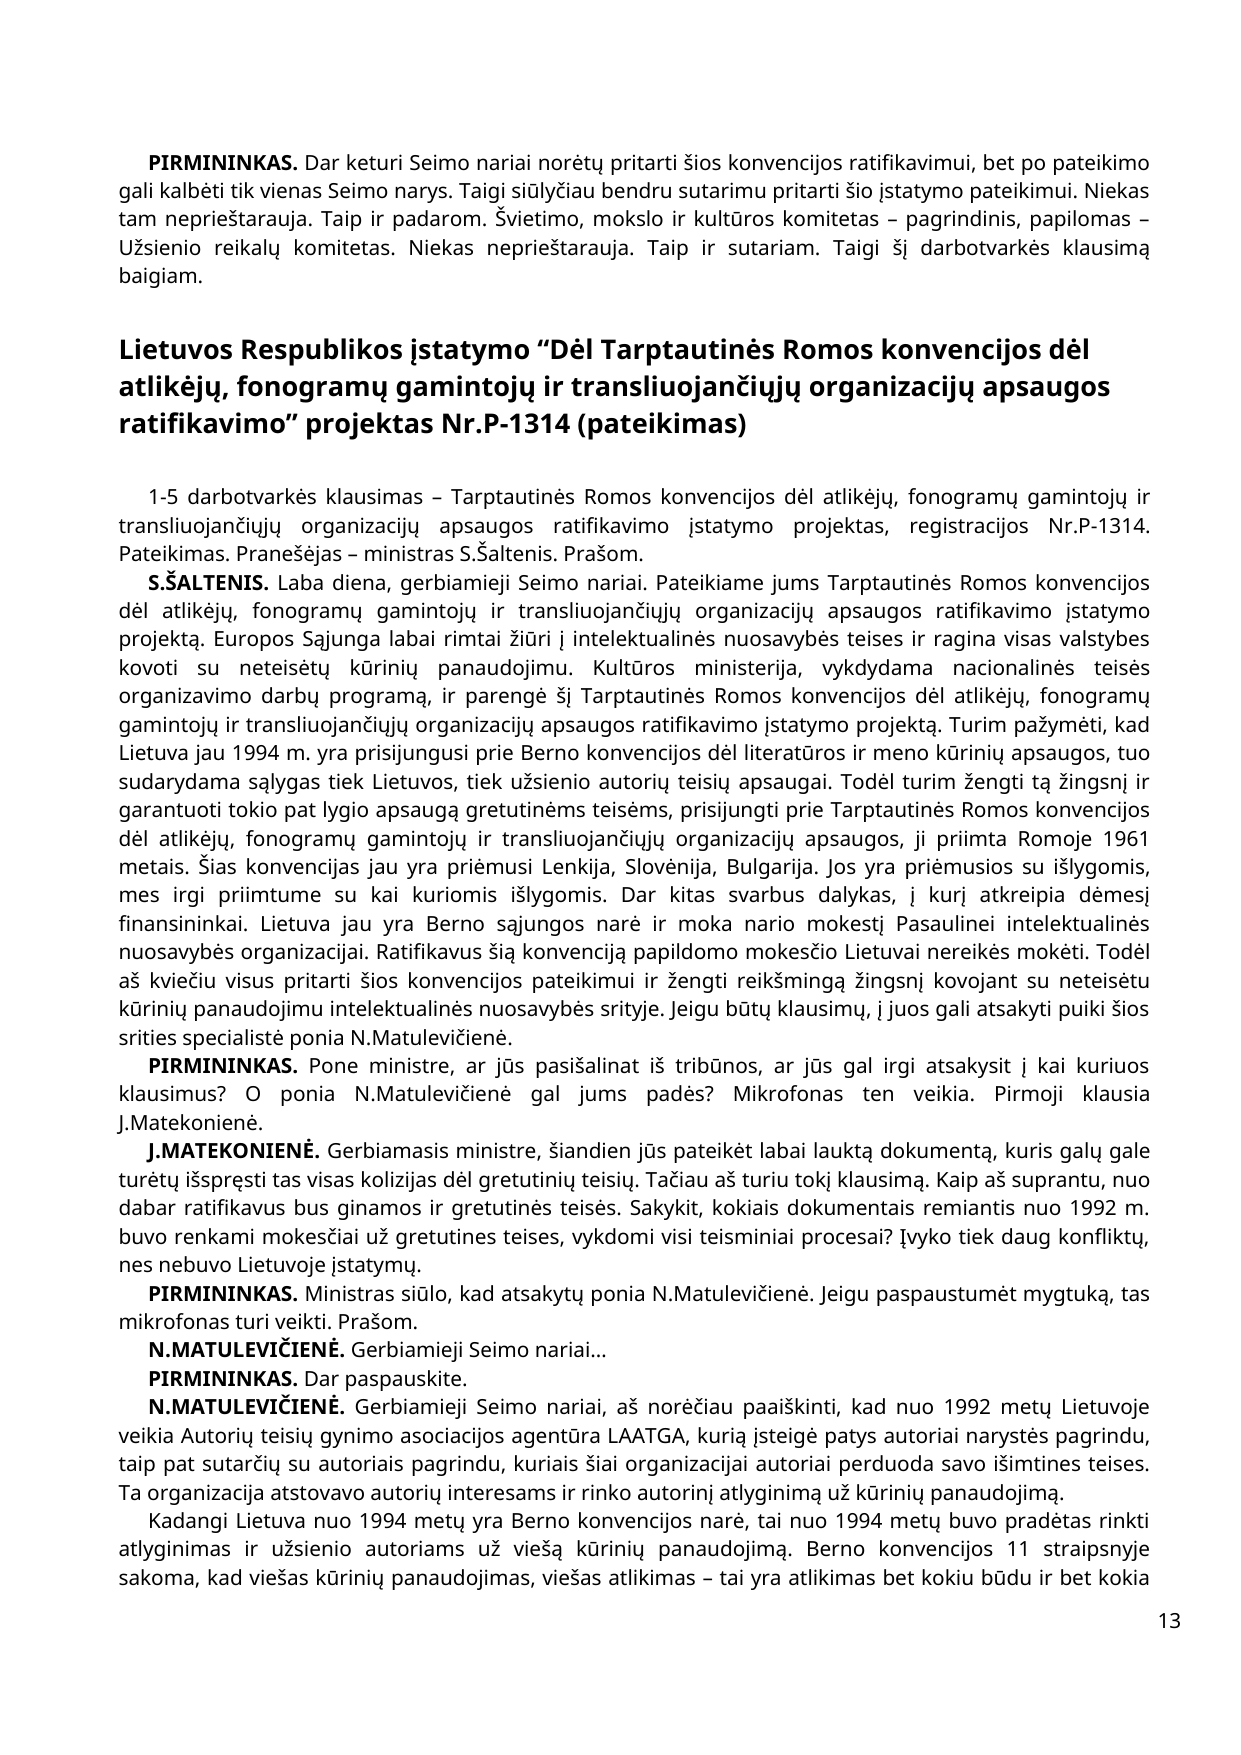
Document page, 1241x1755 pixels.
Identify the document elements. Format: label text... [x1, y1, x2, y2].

text PIRMININKAS. Pone ministre, ar jūs pasišalinat iš tribūnos, ar jūs gal irgi atsakysit į kai kuriuos klausimus? O ponia N.Matulevičienė gal jums padės? Mikrofonas ten veikia. Pirmoji klausia J.Matekonienė. [118, 1051, 1152, 1136]
text 1-5 darbotvarkės klausimas – Tarptautinės Romos konvencijos dėl atlikėjų, fonogramų gamintojų ir transliuojančiųjų organizacijų apsaugos ratifikavimo įstatymo projektas, registracijos Nr.P-1314. Pateikimas. Pranešėjas – ministras S.Šaltenis. Prašom. [118, 482, 1152, 568]
text S.ŠALTENIS. Laba diena, gerbiamieji Seimo nariai. Pateikiame jums Tarptautinės Romos konvencijos dėl atlikėjų, fonogramų gamintojų ir transliuojančiųjų organizacijų apsaugos ratifikavimo įstatymo projektą. Europos Sąjunga labai rimtai žiūri į intelektualinės nuosavybės teises ir ragina visas valstybes kovoti su neteisėtų kūrinių panaudojimu. Kultūros ministerija, vykdydama nacionalinės teisės organizavimo darbų programą, ir parengė šį Tarptautinės Romos konvencijos dėl atlikėjų, fonogramų gamintojų ir transliuojančiųjų organizacijų apsaugos ratifikavimo įstatymo projektą. Turim pažymėti, kad Lietuva jau 1994 m. yra prisijungusi prie Berno konvencijos dėl literatūros ir meno kūrinių apsaugos, tuo sudarydama sąlygas tiek Lietuvos, tiek užsienio autorių teisių apsaugai. Todėl turim žengti tą žingsnį ir garantuoti tokio pat lygio apsaugą gretutinėms teisėms, prisijungti prie Tarptautinės Romos konvencijos dėl atlikėjų, fonogramų gamintojų ir transliuojančiųjų organizacijų apsaugos, ji priimta Romoje 1961 metais. Šias konvencijas jau yra priėmusi Lenkija, Slovėnija, Bulgarija. Jos yra priėmusios su išlygomis, mes irgi priimtume su kai kuriomis išlygomis. Dar kitas svarbus dalykas, į kurį atkreipia dėmesį finansininkai. Lietuva jau yra Berno sąjungos narė ir moka nario mokestį Pasaulinei intelektualinės nuosavybės organizacijai. Ratifikavus šią konvenciją papildomo mokesčio Lietuvai nereikės mokėti. Todėl aš kviečiu visus pritarti šios konvencijos pateikimui ir žengti reikšmingą žingsnį kovojant su neteisėtu kūrinių panaudojimu intelektualinės nuosavybės srityje. Jeigu būtų klausimų, į juos gali atsakyti puiki šios srities specialistė ponia N.Matulevičienė. [118, 568, 1152, 1051]
text Lietuvos Respublikos įstatymo “Dėl Tarptautinės Romos konvencijos dėl atlikėjų, fonogramų gamintojų ir transliuojančiųjų organizacijų apsaugos ratifikavimo” projektas Nr.P-1314 (pateikimas) [118, 331, 1181, 441]
text PIRMININKAS. Dar keturi Seimo nariai norėtų pritarti šios konvencijos ratifikavimui, bet po pateikimo gali kalbėti tik vienas Seimo narys. Taigi siūlyčiau bendru sutarimu pritarti šio įstatymo pateikimui. Niekas tam neprieštarauja. Taip ir padarom. Švietimo, mokslo ir kultūros komitetas – pagrindinis, papilomas – Užsienio reikalų komitetas. Niekas neprieštarauja. Taip ir sutariam. Taigi šį darbotvarkės klausimą baigiam. [118, 148, 1152, 290]
text Kadangi Lietuva nuo 1994 metų yra Berno konvencijos narė, tai nuo 1994 metų buvo pradėtas rinkti atlyginimas ir užsienio autoriams už viešą kūrinių panaudojimą. Berno konvencijos 11 straipsnyje sakoma, kad viešas kūrinių panaudojimas, viešas atlikimas – tai yra atlikimas bet kokiu būdu ir bet kokia [118, 1506, 1152, 1591]
text PIRMININKAS. Dar paspauskite. [118, 1364, 1152, 1392]
text PIRMININKAS. Ministras siūlo, kad atsakytų ponia N.Matulevičienė. Jeigu paspaustumėt mygtuką, tas mikrofonas turi veikti. Prašom. [118, 1279, 1152, 1336]
text N.MATULEVIČIENĖ. Gerbiamieji Seimo nariai… [118, 1336, 1152, 1364]
text J.MATEKONIENĖ. Gerbiamasis ministre, šiandien jūs pateikėt labai lauktą dokumentą, kuris galų gale turėtų išspręsti tas visas kolizijas dėl gretutinių teisių. Tačiau aš turiu tokį klausimą. Kaip aš suprantu, nuo dabar ratifikavus bus ginamos ir gretutinės teisės. Sakykit, kokiais dokumentais remiantis nuo 1992 m. buvo renkami mokesčiai už gretutines teises, vykdomi visi teisminiai procesai? Įvyko tiek daug konfliktų, nes nebuvo Lietuvoje įstatymų. [118, 1136, 1152, 1279]
text N.MATULEVIČIENĖ. Gerbiamieji Seimo nariai, aš norėčiau paaiškinti, kad nuo 1992 metų Lietuvoje veikia Autorių teisių gynimo asociacijos agentūra LAATGA, kurią įsteigė patys autoriai narystės pagrindu, taip pat sutarčių su autoriais pagrindu, kuriais šiai organizacijai autoriai perduoda savo išimtines teises. Ta organizacija atstovavo autorių interesams ir rinko autorinį atlyginimą už kūrinių panaudojimą. [118, 1392, 1152, 1506]
